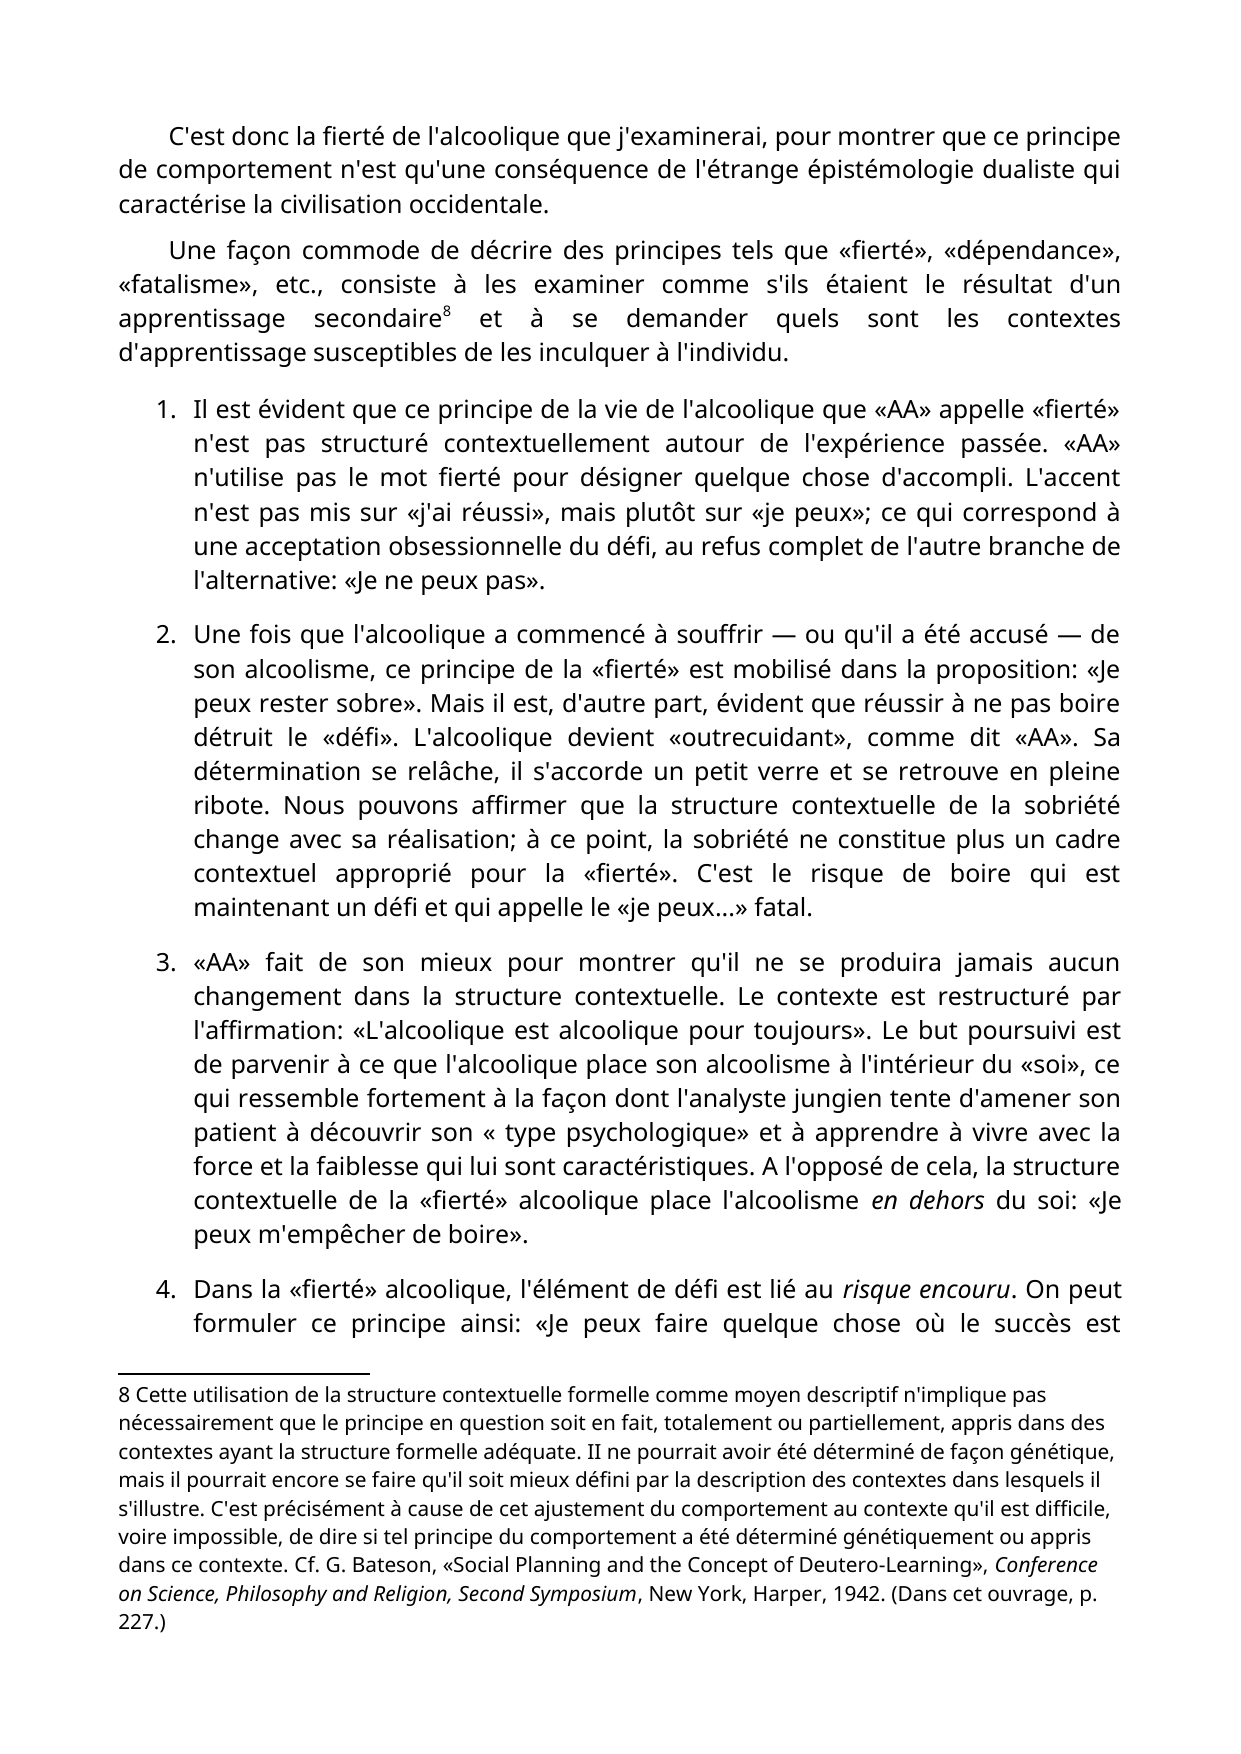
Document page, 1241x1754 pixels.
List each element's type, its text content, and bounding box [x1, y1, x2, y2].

list «AA» fait de son mieux pour montrer qu'il ne se produira jamais aucun changement dans la structure contextuelle. Le contexte est restructuré par l'affirmation: «L'alcoolique est alcoolique pour toujours». Le but poursuivi est de parvenir à ce que l'alcoolique place son alcoolisme à l'intérieur du «soi», ce qui ressemble fortement à la façon dont l'analyste jungien tente d'amener son patient à découvrir son « type psychologique» et à apprendre à vivre avec la force et la faiblesse qui lui sont caractéristiques. A l'opposé de cela, la structure contextuelle de la «fierté» alcoolique place l'alcoolisme en dehors du soi: «Je peux m'empêcher de boire». [156, 944, 1122, 1251]
text Cette utilisation de la structure contextuelle formelle comme moyen descriptif n'implique pas nécessairement que le principe en question soit en fait, totalement ou partiellement, appris dans des contextes ayant la structure formelle adéquate. II ne pourrait avoir été déterminé de façon génétique, mais il pourrait encore se faire qu'il soit mieux défini par la description des contextes dans lesquels il s'illustre. C'est précisément à cause de cet ajustement du comportement au contexte qu'il est difficile, voire impossible, de dire si tel principe du comportement a été déterminé génétiquement ou appris dans ce contexte. Cf. G. Bateson, «Social Planning and the Concept of Deutero-Learning», Conference on Science, Philosophy and Religion, Second Symposium, New York, Harper, 1942. (Dans cet ouvrage, p. 227.) [118, 1380, 1122, 1636]
text C'est donc la fierté de l'alcoolique que j'examinerai, pour montrer que ce principe de comportement n'est qu'une conséquence de l'étrange épistémologie dualiste qui caractérise la civilisation occidentale. [118, 118, 1122, 220]
list Dans la «fierté» alcoolique, l'élément de défi est lié au risque encouru. On peut formuler ce principe ainsi: «Je peux faire quelque chose où le succès est [156, 1272, 1122, 1340]
text Une façon commode de décrire des principes tels que «fierté», «dépendance», «fatalisme», etc., consiste à les examiner comme s'ils étaient le résultat d'un apprentissage secondaire et à se demander quels sont les contextes d'apprentissage susceptibles de les inculquer à l'individu. [118, 233, 1122, 369]
list Il est évident que ce principe de la vie de l'alcoolique que «AA» appelle «fierté» n'est pas structuré contextuellement autour de l'expérience passée. «AA» n'utilise pas le mot fierté pour désigner quelque chose d'accompli. L'accent n'est pas mis sur «j'ai réussi», mais plutôt sur «je peux»; ce qui correspond à une acceptation obsessionnelle du défi, au refus complet de l'autre branche de l'alternative: «Je ne peux pas». [156, 392, 1122, 596]
list Une fois que l'alcoolique a commencé à souffrir — ou qu'il a été accusé — de son alcoolisme, ce principe de la «fierté» est mobilisé dans la proposition: «Je peux rester sobre». Mais il est, d'autre part, évident que réussir à ne pas boire détruit le «défi». L'alcoolique devient «outrecuidant», comme dit «AA». Sa détermination se relâche, il s'accorde un petit verre et se retrouve en pleine ribote. Nous pouvons affirmer que la structure contextuelle de la sobriété change avec sa réalisation; à ce point, la sobriété ne constitue plus un cadre contextuel approprié pour la «fierté». C'est le risque de boire qui est maintenant un défi et qui appelle le «je peux...» fatal. [156, 617, 1122, 924]
